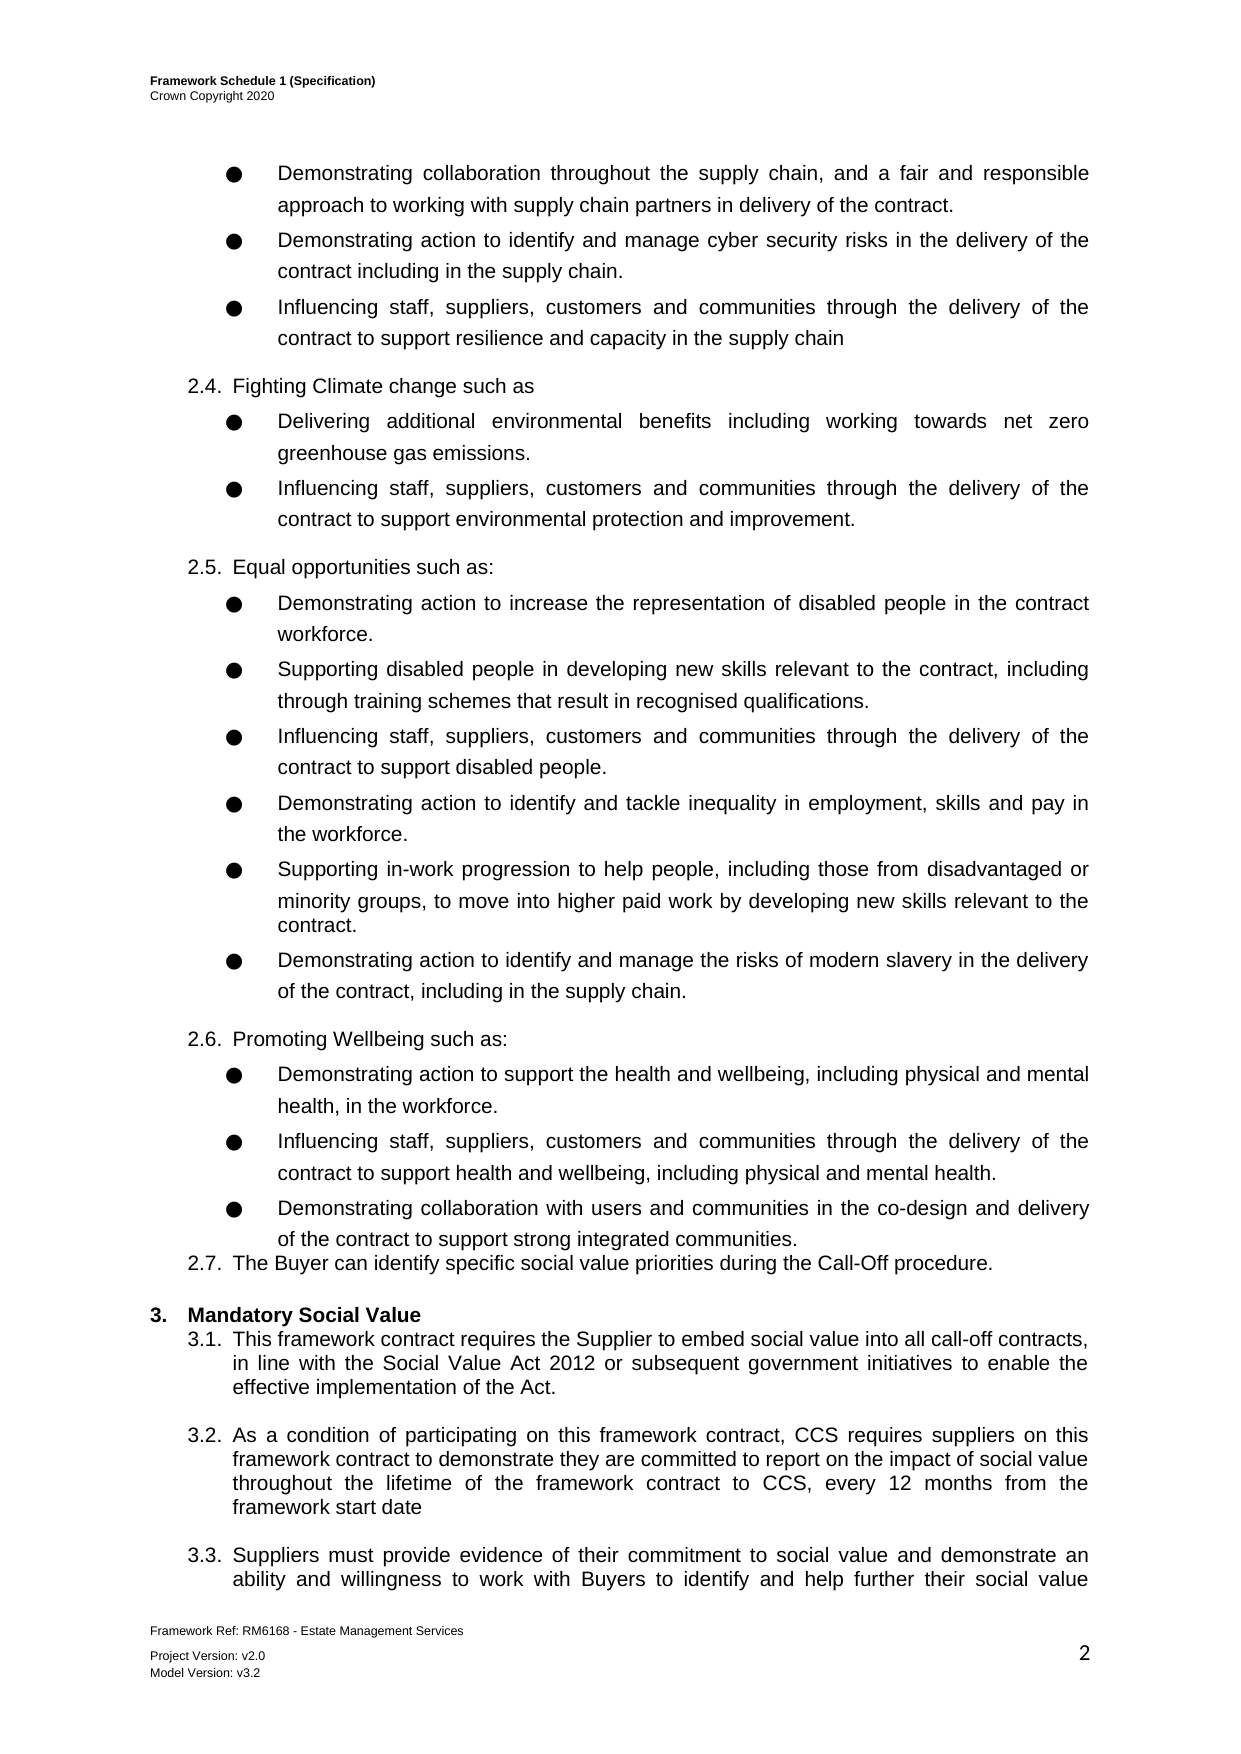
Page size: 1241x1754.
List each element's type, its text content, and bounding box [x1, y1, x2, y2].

list Demonstrating collaboration with users and communities in the co-design and delivery of the contract to support strong integrated communities. [225, 1184, 1090, 1251]
subtitle Mandatory Social Value [150, 1303, 1090, 1327]
list Influencing staff, suppliers, customers and communities through the delivery of the contract to support resilience and capacity in the supply chain [225, 283, 1090, 350]
list Influencing staff, suppliers, customers and communities through the delivery of the contract to support health and wellbeing, including physical and mental health. [225, 1118, 1090, 1184]
list Fighting Climate change such as [187, 374, 1090, 398]
list Promoting Wellbeing such as: [187, 1027, 1090, 1051]
list Demonstrating collaboration throughout the supply chain, and a fair and responsible approach to working with supply chain partners in delivery of the contract. [225, 150, 1090, 217]
list Equal opportunities such as: [187, 555, 1090, 579]
list Demonstrating action to identify and manage the risks of modern slavery in the delivery of the contract, including in the supply chain. [225, 936, 1090, 1003]
list The Buyer can identify specific social value priorities during the Call-Off procedure. [187, 1251, 1090, 1275]
list Supporting disabled people in developing new skills relevant to the contract, including through training schemes that result in recognised qualifications. [225, 646, 1090, 712]
list Demonstrating action to increase the representation of disabled people in the contract workforce. [225, 579, 1090, 646]
list Demonstrating action to identify and tackle inequality in employment, skills and pay in the workforce. [225, 779, 1090, 846]
list As a condition of participating on this framework contract, CCS requires suppliers on this framework contract to demonstrate they are committed to report on the impact of social value throughout the lifetime of the framework contract to CCS, every 12 months from the framework start date [187, 1423, 1090, 1519]
list Delivering additional environmental benefits including working towards net zero greenhouse gas emissions. [225, 398, 1090, 464]
list This framework contract requires the Supplier to embed social value into all call-off contracts, in line with the Social Value Act 2012 or subsequent government initiatives to enable the effective implementation of the Act. [187, 1327, 1090, 1399]
list Supporting in-work progression to help people, including those from disadvantaged or minority groups, to move into higher paid work by developing new skills relevant to the contract. [225, 846, 1090, 936]
list Influencing staff, suppliers, customers and communities through the delivery of the contract to support environmental protection and improvement. [225, 464, 1090, 531]
list Suppliers must provide evidence of their commitment to social value and demonstrate an ability and willingness to work with Buyers to identify and help further their social value [187, 1543, 1090, 1591]
list Demonstrating action to identify and manage cyber security risks in the delivery of the contract including in the supply chain. [225, 217, 1090, 283]
list Demonstrating action to support the health and wellbeing, including physical and mental health, in the workforce. [225, 1051, 1090, 1118]
list Influencing staff, suppliers, customers and communities through the delivery of the contract to support disabled people. [225, 712, 1090, 779]
